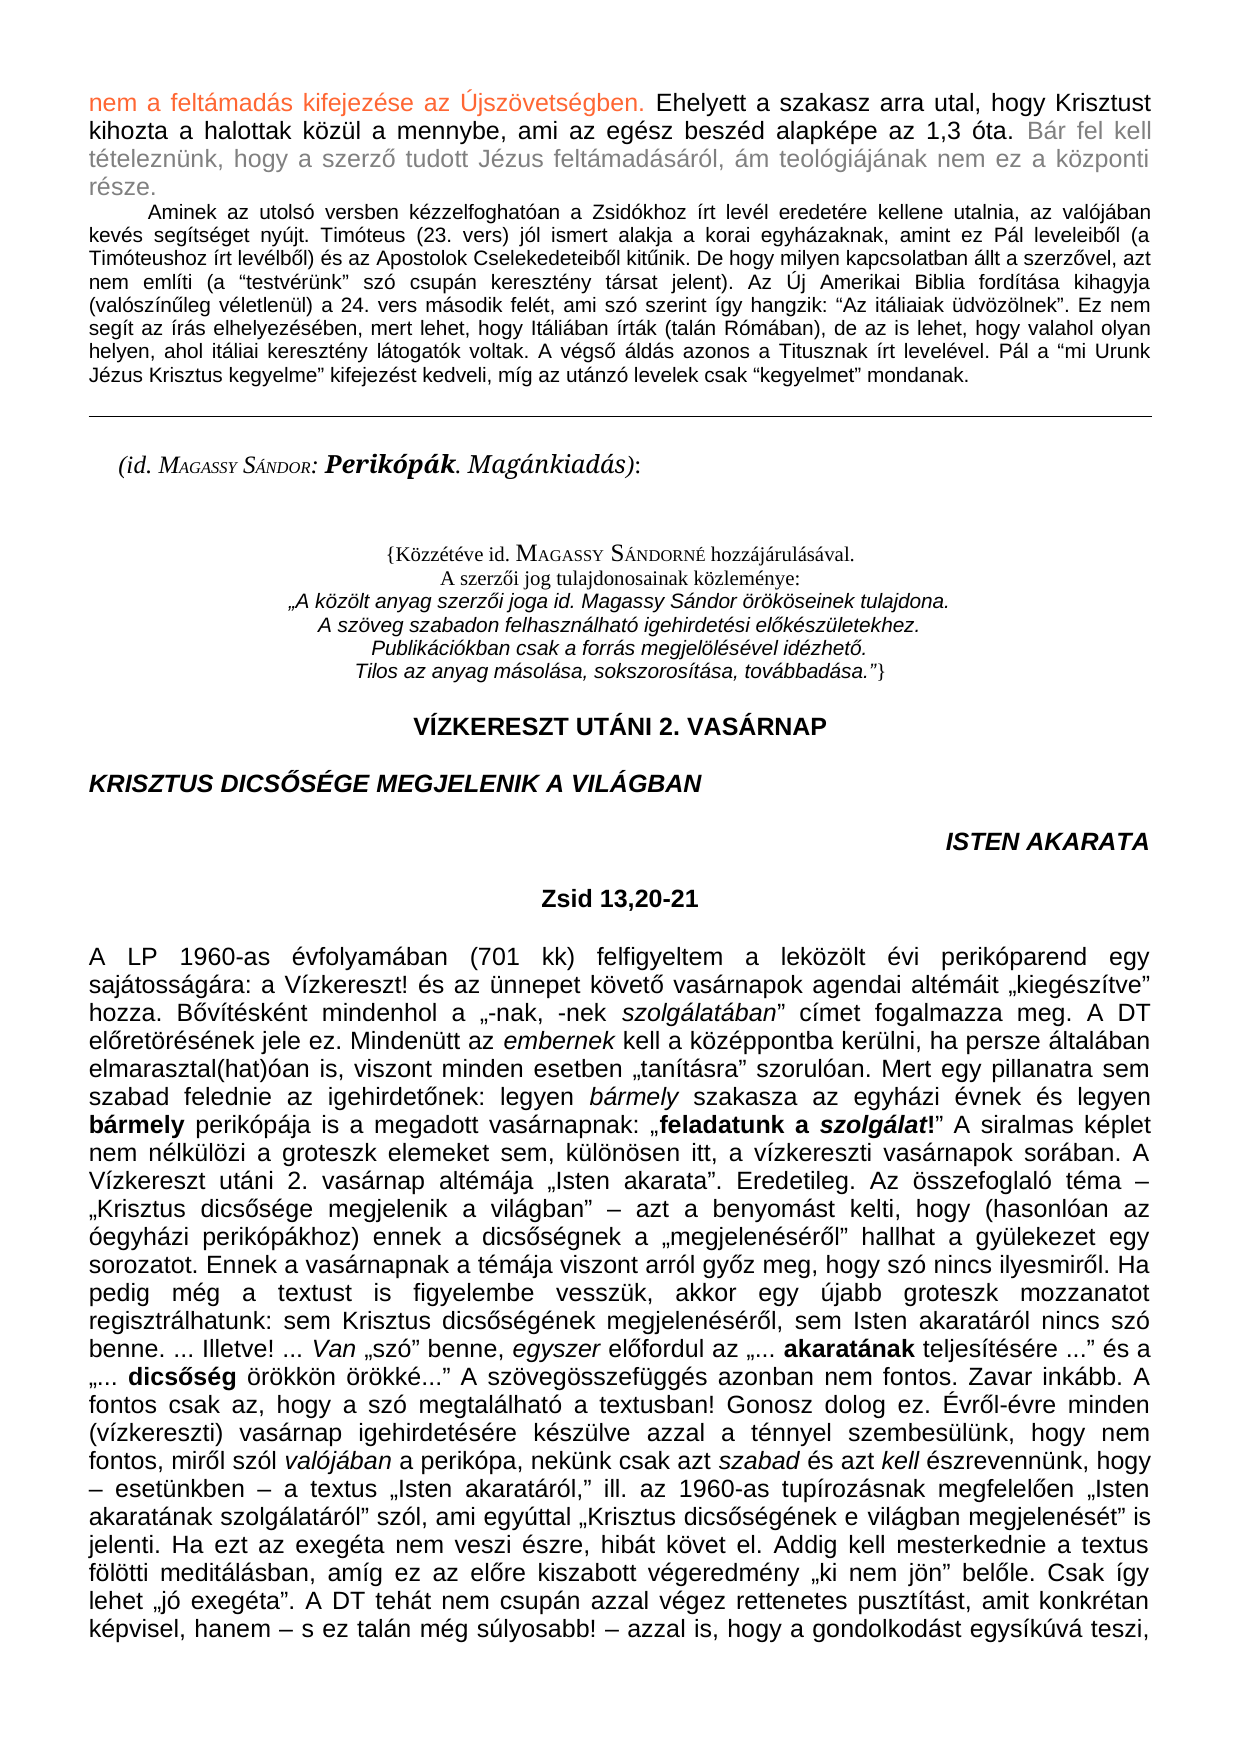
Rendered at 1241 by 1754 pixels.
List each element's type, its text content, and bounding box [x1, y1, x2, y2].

text {Közzétéve id. Magassy Sándorné hozzájárulásával. A szerzői jog tulajdonosainak közleménye: „A közölt anyag szerzői joga id. Magassy Sándor örököseinek tulajdona. A szöveg szabadon felhasználható igehirdetési előkészületekhez. Publikációkban csak a forrás megjelölésével idézhető. Tilos az anyag másolása, sokszorosítása, továbbadása.”} [88, 539, 1152, 683]
text nem a feltámadás kifejezése az Újszövetségben. Ehelyett a szakasz arra utal, hogy Krisztust kihozta a halottak közül a mennybe, ami az egész beszéd alapképe az 1,3 óta. Bár fel kell tételeznünk, hogy a szerző tudott Jézus feltámadásáról, ám teológiájának nem ez a központi része. [88, 88, 1152, 201]
text ISTEN AKARATA [88, 827, 1152, 856]
text A LP 1960-as évfolyamában (701 kk) felfigyeltem a leközölt évi perikóparend egy sajátosságára: a Vízkereszt! és az ünnepet követő vasárnapok agendai altémáit „kiegészítve” hozza. Bővítésként mindenhol a „-nak, -nek szolgálatában” címet fogalmazza meg. A DT előretörésének jele ez. Mindenütt az embernek kell a középpontba kerülni, ha persze általában elmarasztal(hat)óan is, viszont minden esetben „tanításra” szorulóan. Mert egy pillanatra sem szabad felednie az igehirdetőnek: legyen bármely szakasza az egyházi évnek és legyen bármely perikópája is a megadott vasárnapnak: „feladatunk a szolgálat!” A siralmas képlet nem nélkülözi a groteszk elemeket sem, különösen itt, a vízkereszti vasárnapok sorában. A Vízkereszt utáni 2. vasárnap altémája „Isten akarata”. Eredetileg. Az összefoglaló téma – „Krisztus dicsősége megjelenik a világban” – azt a benyomást kelti, hogy (hasonlóan az óegyházi perikópákhoz) ennek a dicsőségnek a „megjelenéséről” hallhat a gyülekezet egy sorozatot. Ennek a vasárnapnak a témája viszont arról győz meg, hogy szó nincs ilyesmiről. Ha pedig még a textust is figyelembe vesszük, akkor egy újabb groteszk mozzanatot regisztrálhatunk: sem Krisztus dicsőségének megjelenéséről, sem Isten akaratáról nincs szó benne. ... Illetve! ... Van „szó” benne, egyszer előfordul az „... akaratának teljesítésére ...” és a „... dicsőség örökkön örökké...” A szövegösszefüggés azonban nem fontos. Zavar inkább. A fontos csak az, hogy a szó megtalálható a textusban! Gonosz dolog ez. Évről-évre minden (vízkereszti) vasárnap igehirdetésére készülve azzal a ténnyel szembesülünk, hogy nem fontos, miről szól valójában a perikópa, nekünk csak azt szabad és azt kell észrevennünk, hogy – esetünkben – a textus „Isten akaratáról,” ill. az 1960-as tupírozásnak megfelelően „Isten akaratának szolgálatáról” szól, ami egyúttal „Krisztus dicsőségének e világban megjelenését” is jelenti. Ha ezt az exegéta nem veszi észre, hibát követ el. Addig kell mesterkednie a textus fölötti meditálásban, amíg ez az előre kiszabott végeredmény „ki nem jön” belőle. Csak így lehet „jó exegéta”. A DT tehát nem csupán azzal végez rettenetes pusztítást, amit konkrétan képvisel, hanem – s ez talán még súlyosabb! – azzal is, hogy a gondolkodást egysíkúvá teszi, [88, 942, 1152, 1643]
text Zsid 13,20-21 [88, 885, 1152, 913]
text (id. Magassy Sándor: Perikópák. Magánkiadás): [88, 417, 1152, 510]
text KRISZTUS DICSŐSÉGE MEGJELENIK A VILÁGBAN [88, 770, 1152, 798]
text Aminek az utolsó versben kézzelfoghatóan a Zsidókhoz írt levél eredetére kellene utalnia, az valójában kevés segítséget nyújt. Timóteus (23. vers) jól ismert alakja a korai egyházaknak, amint ez Pál leveleiből (a Timóteushoz írt levélből) és az Apostolok Cselekedeteiből kitűnik. De hogy milyen kapcsolatban állt a szerzővel, azt nem említi (a “testvérünk” szó csupán keresztény társat jelent). Az Új Amerikai Biblia fordítása kihagyja (valószínűleg véletlenül) a 24. vers második felét, ami szó szerint így hangzik: “Az itáliaiak üdvözölnek”. Ez nem segít az írás elhelyezésében, mert lehet, hogy Itáliában írták (talán Rómában), de az is lehet, hogy valahol olyan helyen, ahol itáliai keresztény látogatók voltak. A végső áldás azonos a Titusznak írt levelével. Pál a “mi Urunk Jézus Krisztus kegyelme” kifejezést kedveli, míg az utánzó levelek csak “kegyelmet” mondanak. [88, 201, 1152, 386]
text VÍZKERESZT UTÁNI 2. VASÁRNAP [88, 712, 1152, 741]
